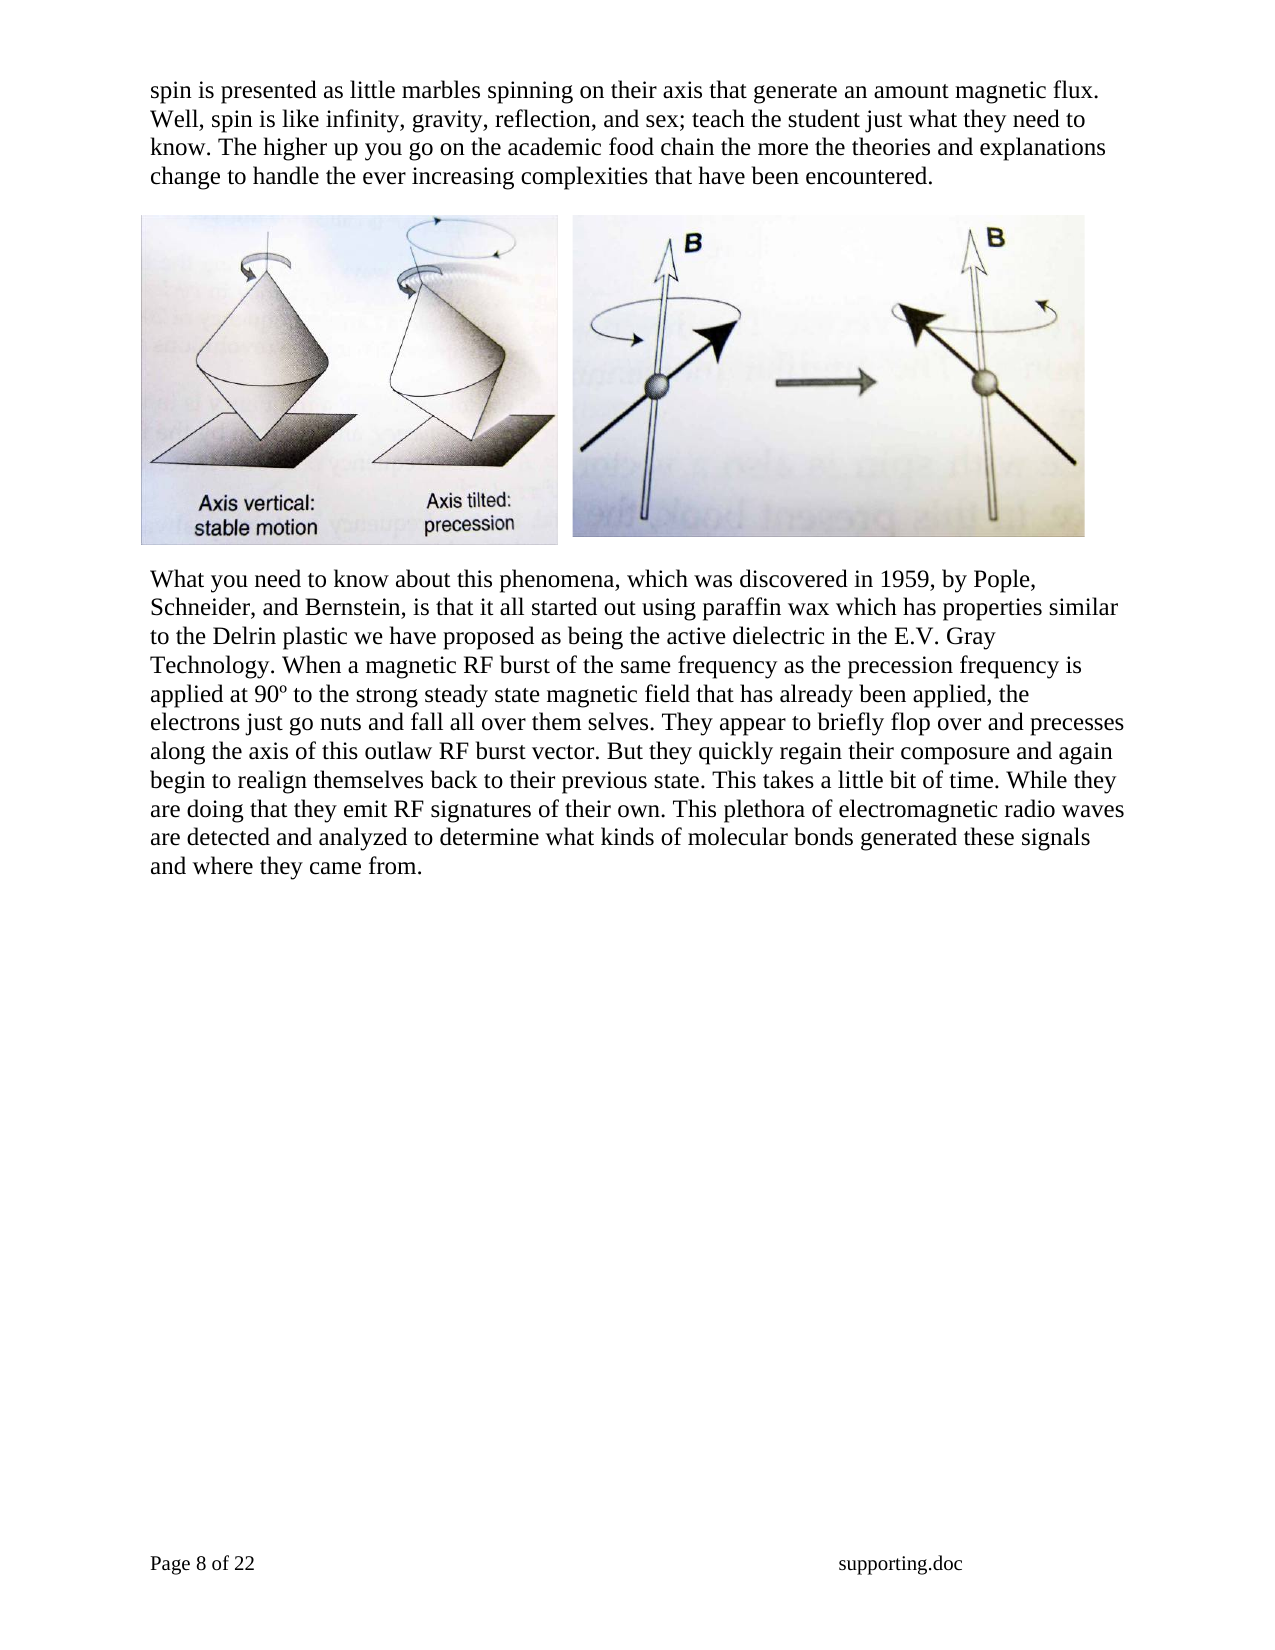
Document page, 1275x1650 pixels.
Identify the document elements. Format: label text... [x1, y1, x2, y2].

picture [141, 215, 558, 545]
text What you need to know about this phenomena, which was discovered in 1959, by Pople, Schneider, and Bernstein, is that it all started out using paraffin wax which has properties similar to the Delrin plastic we have proposed as being the active dielectric in the E.V. Gray Technology. When a magnetic RF burst of the same frequency as the precession frequency is applied at 90º to the strong steady state magnetic field that has already been applied, the electrons just go nuts and fall all over them selves. They appear to briefly flop over and precesses along the axis of this outlaw RF burst vector. But they quickly regain their composure and again begin to realign themselves back to their previous state. This takes a little bit of time. While they are doing that they emit RF signatures of their own. This plethora of electromagnetic radio waves are detected and analyzed to determine what kinds of molecular bonds generated these signals and where they came from. [150, 219, 1125, 880]
picture [572, 215, 1085, 537]
text spin is presented as little marbles spinning on their axis that generate an amount magnetic flux. Well, spin is like infinity, gravity, reflection, and sex; teach the student just what they need to know. The higher up you go on the academic food chain the more the theories and explanations change to handle the ever increasing complexities that have been encountered. [150, 75, 1125, 190]
